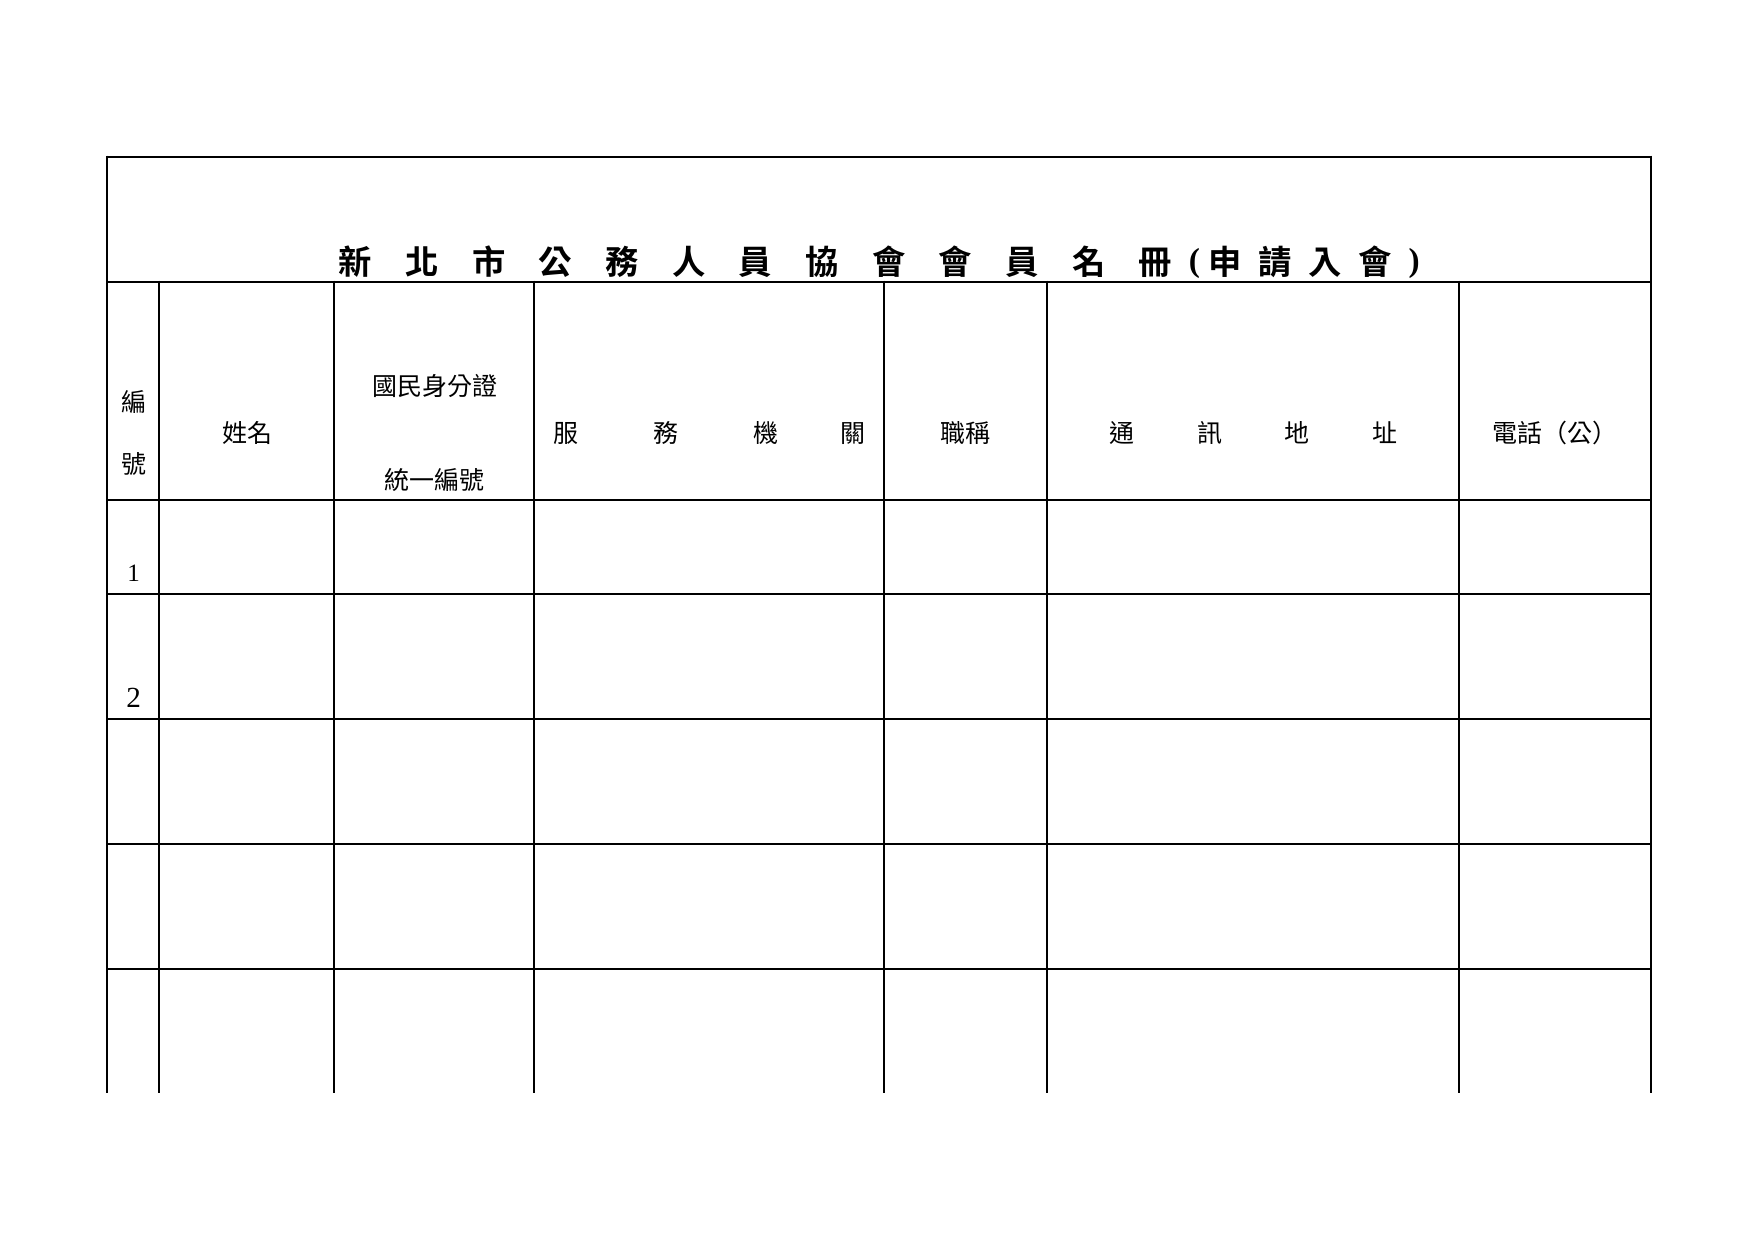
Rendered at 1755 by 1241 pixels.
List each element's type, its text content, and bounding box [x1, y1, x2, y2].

table_cell 國民身分證 統一編號 [335, 283, 533, 499]
table_cell 通 訊 地 址 [1048, 283, 1458, 499]
table_cell [1048, 970, 1458, 1093]
table_cell 電話（公） [1460, 283, 1650, 499]
table_cell 服 務 機 關 [535, 283, 883, 499]
table_cell [335, 595, 533, 718]
table_cell [1460, 720, 1650, 843]
table_cell [335, 720, 533, 843]
table_cell [1460, 595, 1650, 718]
table_cell [1460, 845, 1650, 968]
table_cell [1460, 970, 1650, 1093]
table_cell [160, 720, 333, 843]
table_cell 1 [108, 501, 158, 593]
table_cell [535, 970, 883, 1093]
table_cell 職稱 [885, 283, 1046, 499]
table_cell [885, 595, 1046, 718]
table_cell [1048, 720, 1458, 843]
table_cell [160, 970, 333, 1093]
table_cell 2 [108, 595, 158, 718]
table_cell [335, 501, 533, 593]
table_cell 姓名 [160, 283, 333, 499]
table_header 新 北 市 公 務 人 員 協 會 會 員 名 冊 ( 申 請 入 會 ) [108, 158, 1650, 281]
table_cell [1048, 501, 1458, 593]
table_cell [885, 845, 1046, 968]
table_cell [160, 595, 333, 718]
table_cell [108, 720, 158, 843]
table_cell [535, 501, 883, 593]
table_cell [885, 720, 1046, 843]
table_cell [885, 970, 1046, 1093]
table_cell [535, 595, 883, 718]
table_cell [108, 970, 158, 1093]
table_cell [335, 970, 533, 1093]
table_cell [160, 501, 333, 593]
table_cell 編號 [108, 283, 158, 499]
table_cell [335, 845, 533, 968]
table_cell [535, 845, 883, 968]
table_cell [1460, 501, 1650, 593]
table_cell [160, 845, 333, 968]
table_cell [108, 845, 158, 968]
table_cell [1048, 845, 1458, 968]
table_cell [1048, 595, 1458, 718]
table_cell [535, 720, 883, 843]
table_cell [885, 501, 1046, 593]
